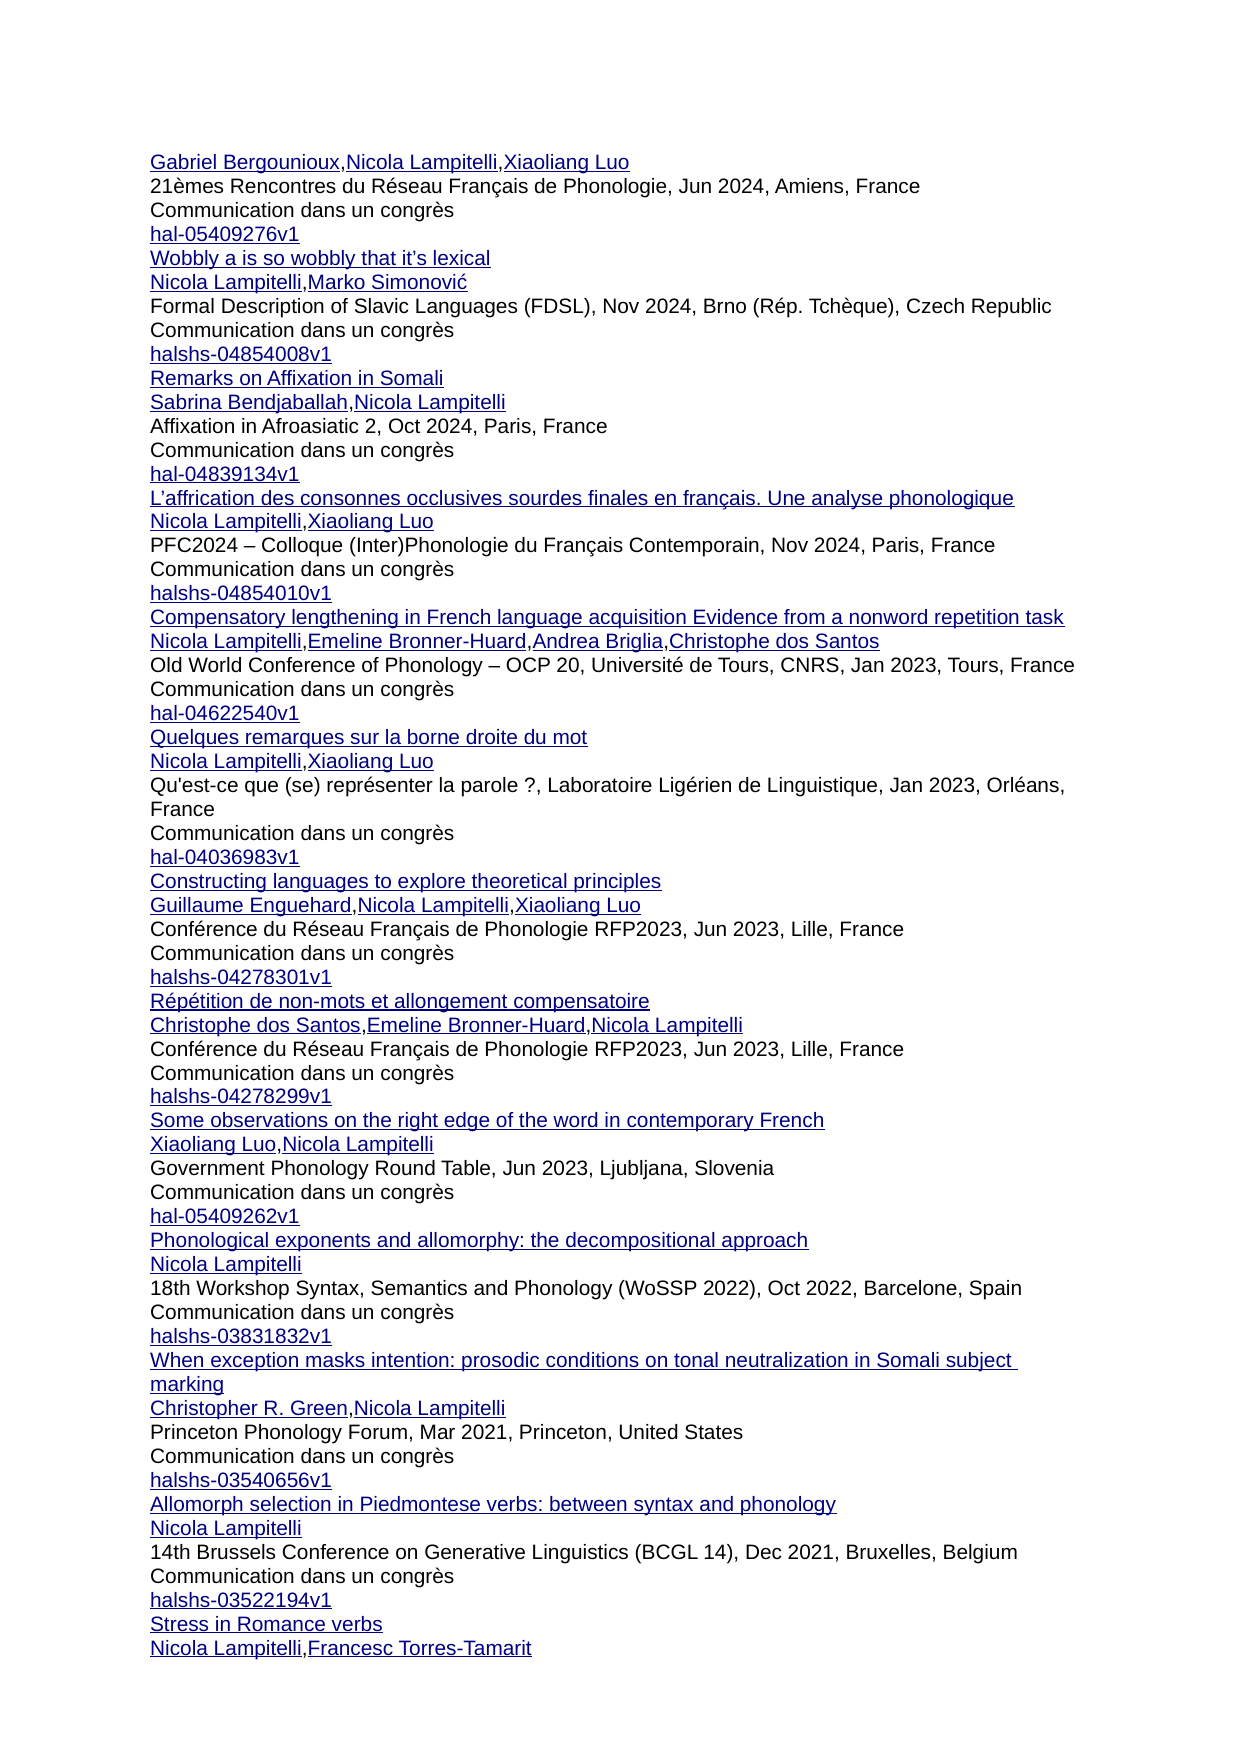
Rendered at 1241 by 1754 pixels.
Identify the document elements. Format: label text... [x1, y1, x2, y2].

table_cell L’affrication des consonnes occlusives sourdes finales en français. Une analyse phonologique Nicola Lampitelli,Xiaoliang Luo PFC2024 – Colloque (Inter)Phonologie du Français Contemporain, Nov 2024, Paris, France Communication dans un congrès halshs-04854010v1 [150, 485, 1090, 605]
table_cell Quelques remarques sur la borne droite du mot Nicola Lampitelli,Xiaoliang Luo Qu'est-ce que (se) représenter la parole ?, Laboratoire Ligérien de Linguistique, Jan 2023, Orléans, France Communication dans un congrès hal-04036983v1 [150, 725, 1090, 869]
table_cell Gabriel Bergounioux,Nicola Lampitelli,Xiaoliang Luo 21èmes Rencontres du Réseau Français de Phonologie, Jun 2024, Amiens, France Communication dans un congrès hal-05409276v1 [150, 150, 1090, 246]
table_cell Répétition de non-mots et allongement compensatoire Christophe dos Santos,Emeline Bronner-Huard,Nicola Lampitelli Conférence du Réseau Français de Phonologie RFP2023, Jun 2023, Lille, France Communication dans un congrès halshs-04278299v1 [150, 989, 1090, 1108]
table_cell Phonological exponents and allomorphy: the decompositional approach Nicola Lampitelli 18th Workshop Syntax, Semantics and Phonology (WoSSP 2022), Oct 2022, Barcelone, Spain Communication dans un congrès halshs-03831832v1 [150, 1228, 1090, 1348]
table_cell When exception masks intention: prosodic conditions on tonal neutralization in Somali subject marking Christopher R. Green,Nicola Lampitelli Princeton Phonology Forum, Mar 2021, Princeton, United States Communication dans un congrès halshs-03540656v1 [150, 1348, 1090, 1492]
table_cell Constructing languages to explore theoretical principles Guillaume Enguehard,Nicola Lampitelli,Xiaoliang Luo Conférence du Réseau Français de Phonologie RFP2023, Jun 2023, Lille, France Communication dans un congrès halshs-04278301v1 [150, 869, 1090, 988]
table_cell Wobbly a is so wobbly that it’s lexical Nicola Lampitelli,Marko Simonović Formal Description of Slavic Languages (FDSL), Nov 2024, Brno (Rép. Tchèque), Czech Republic Communication dans un congrès halshs-04854008v1 [150, 246, 1090, 366]
table_cell Remarks on Affixation in Somali Sabrina Bendjaballah,Nicola Lampitelli Affixation in Afroasiatic 2, Oct 2024, Paris, France Communication dans un congrès hal-04839134v1 [150, 366, 1090, 485]
table_cell Some observations on the right edge of the word in contemporary French Xiaoliang Luo,Nicola Lampitelli Government Phonology Round Table, Jun 2023, Ljubljana, Slovenia Communication dans un congrès hal-05409262v1 [150, 1108, 1090, 1228]
table_cell Compensatory lengthening in French language acquisition Evidence from a nonword repetition task Nicola Lampitelli,Emeline Bronner-Huard,Andrea Briglia,Christophe dos Santos Old World Conference of Phonology – OCP 20, Université de Tours, CNRS, Jan 2023, Tours, France Communication dans un congrès hal-04622540v1 [150, 605, 1090, 725]
table_cell Stress in Romance verbs Nicola Lampitelli,Francesc Torres-Tamarit [150, 1611, 1090, 1659]
table_cell Allomorph selection in Piedmontese verbs: between syntax and phonology Nicola Lampitelli 14th Brussels Conference on Generative Linguistics (BCGL 14), Dec 2021, Bruxelles, Belgium Communication dans un congrès halshs-03522194v1 [150, 1492, 1090, 1611]
